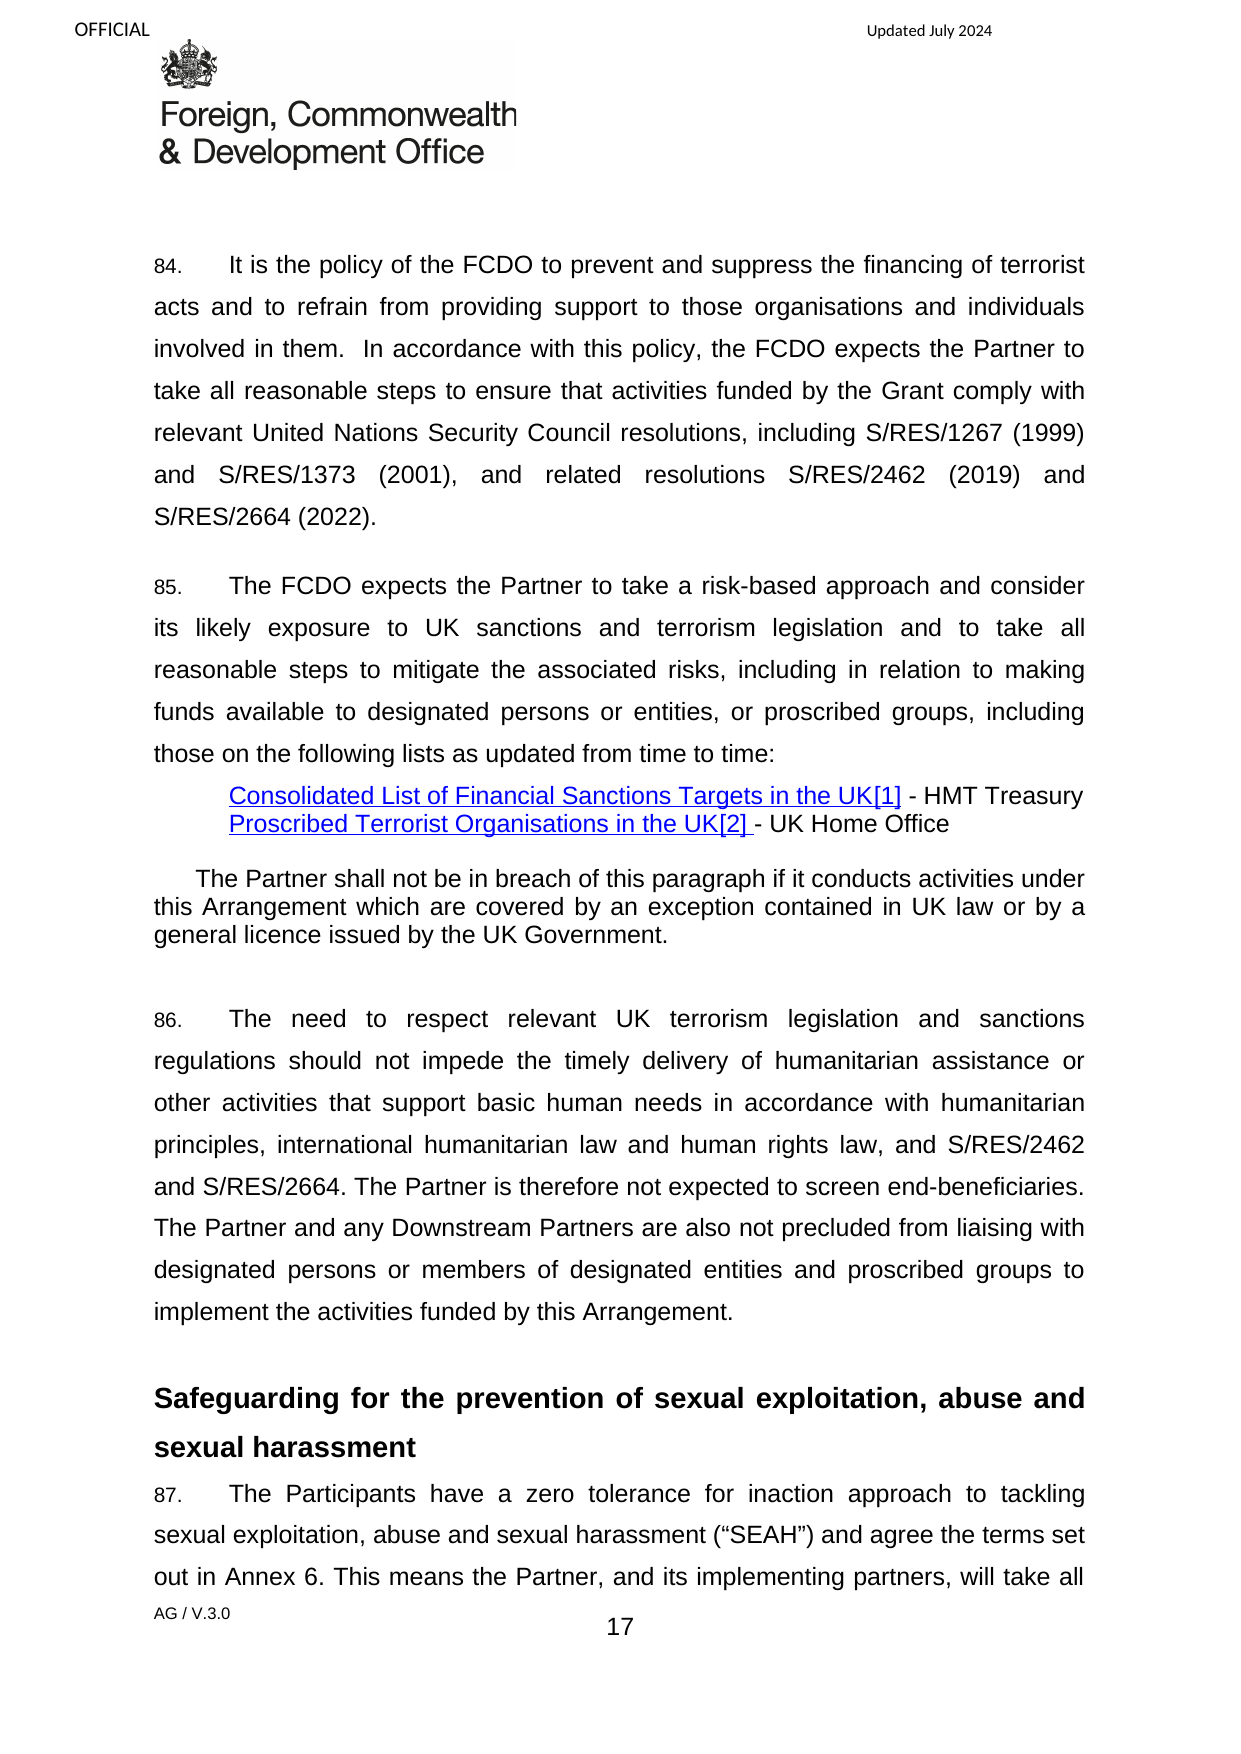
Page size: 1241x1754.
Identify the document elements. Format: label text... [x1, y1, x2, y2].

list Consolidated List of Financial Sanctions Targets in the UK[1] - HMT Treasury [228, 781, 1087, 809]
list The FCDO expects the Partner to take a risk-based approach and consider its likely exposure to UK sanctions and terrorism legislation and to take all reasonable steps to mitigate the associated risks, including in relation to making funds available to designated persons or entities, or proscribed groups, including those on the following lists as updated from time to time: [153, 572, 1087, 767]
picture [157, 39, 517, 170]
text Safeguarding for the prevention of sexual exploitation, abuse and sexual harassment [153, 1382, 1087, 1463]
text The Partner shall not be in breach of this paragraph if it conducts activities under this Arrangement which are covered by an exception contained in UK law or by a general licence issued by the UK Government. [153, 865, 1087, 949]
list The need to respect relevant UK terrorism legislation and sanctions regulations should not impede the timely delivery of humanitarian assistance or other activities that support basic human needs in accordance with humanitarian principles, international humanitarian law and human rights law, and S/RES/2462 and S/RES/2664. The Partner is therefore not expected to screen end-beneficiaries. The Partner and any Downstream Partners are also not precluded from liaising with designated persons or members of designated entities and proscribed groups to implement the activities funded by this Arrangement. [153, 1005, 1087, 1326]
list The Participants have a zero tolerance for inaction approach to tackling sexual exploitation, abuse and sexual harassment (“SEAH”) and agree the terms set out in Annex 6. This means the Partner, and its implementing partners, will take all [153, 1479, 1087, 1591]
list It is the policy of the FCDO to prevent and suppress the financing of terrorist acts and to refrain from providing support to those organisations and individuals involved in them. In accordance with this policy, the FCDO expects the Partner to take all reasonable steps to ensure that activities funded by the Grant comply with relevant United Nations Security Council resolutions, including S/RES/1267 (1999) and S/RES/1373 (2001), and related resolutions S/RES/2462 (2019) and S/RES/2664 (2022). [153, 251, 1087, 530]
list Proscribed Terrorist Organisations in the UK[2] - UK Home Office [228, 809, 1087, 837]
